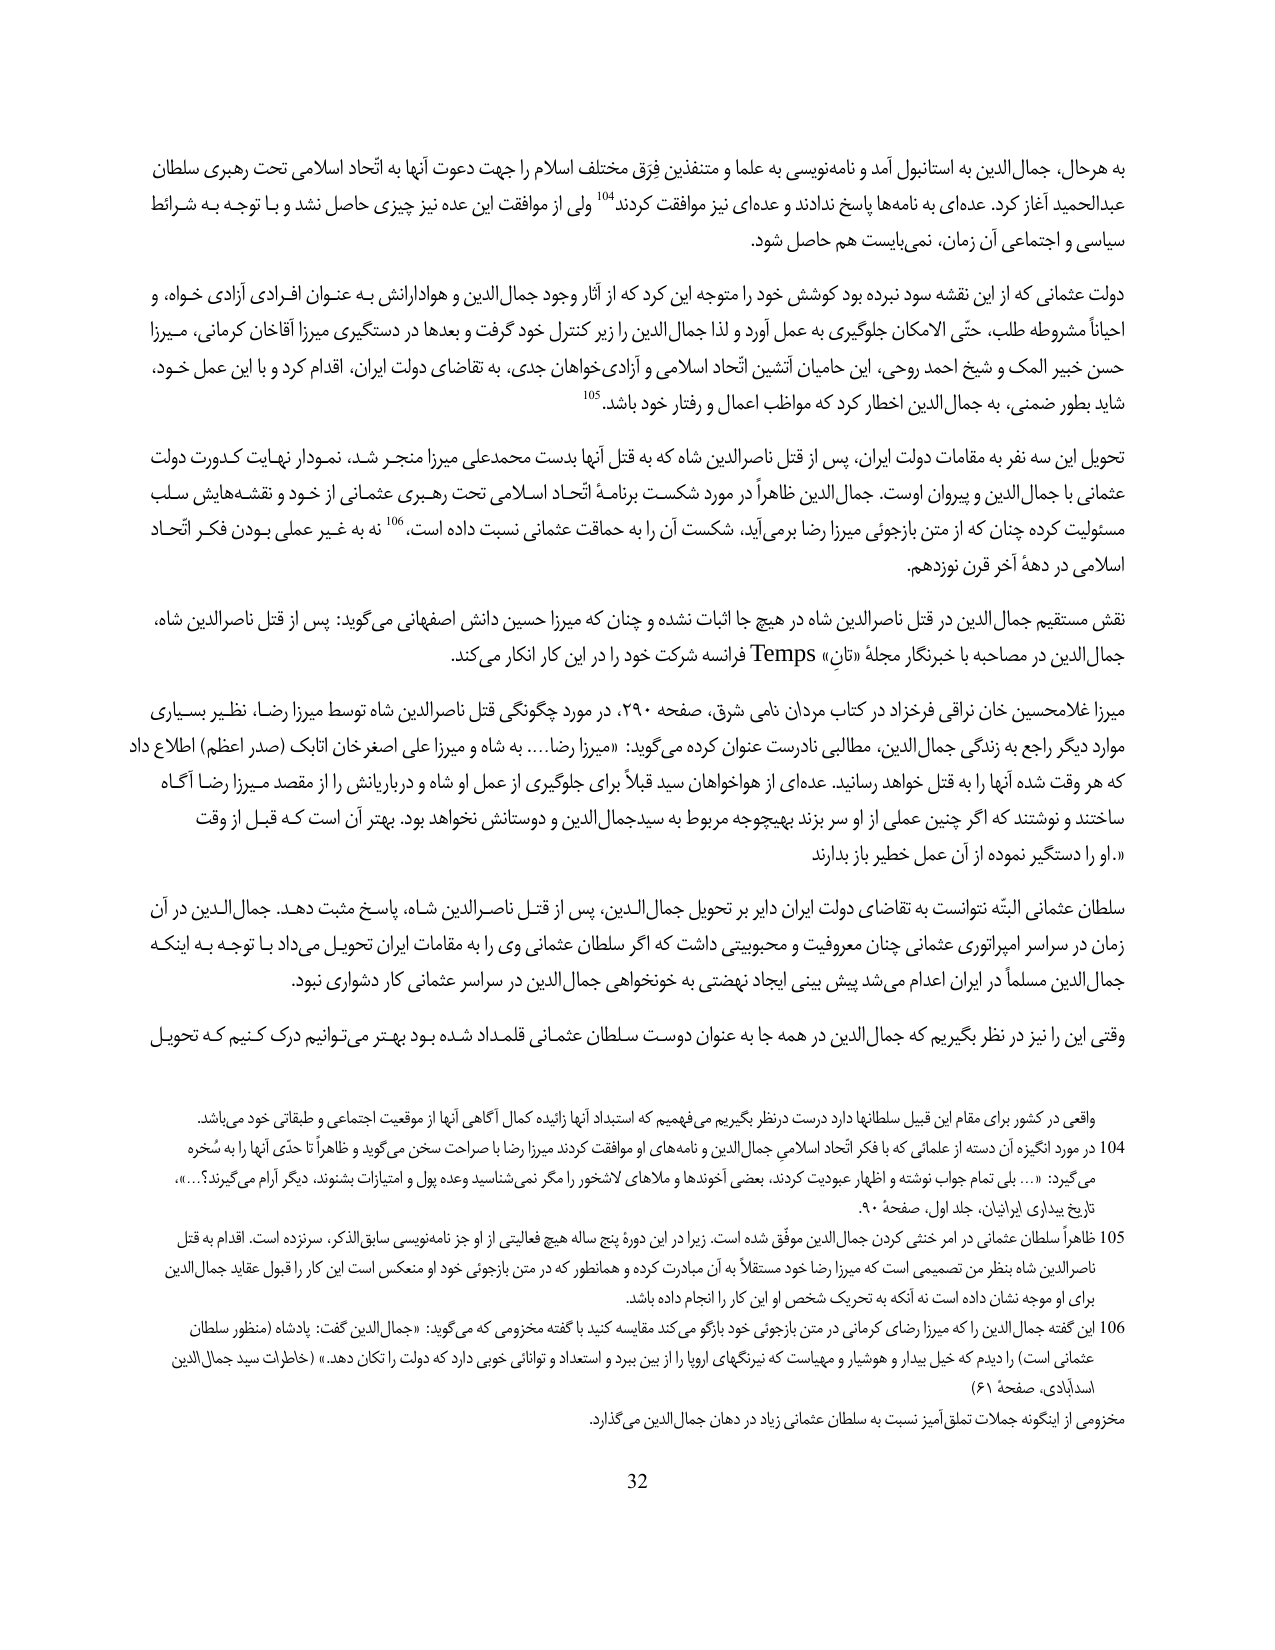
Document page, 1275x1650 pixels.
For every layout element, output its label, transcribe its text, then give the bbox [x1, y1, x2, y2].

text میرزا غلامحسین خان نراقی فرخزاد در کتاب مردان نامی شرق، صفحه ۲۹۰، در مورد چگونگی قتل ناصرالدین شاه توسط میرزا رضا، نظیر بسیاری موارد دیگر راجع به زندگی جمال‌الدین، مطالبی نادرست عنوان کرده می‌گوید: «میرزا رضا…. به شاه و میرزا علی اصغر‌‪‪خان اتابک (صدر اعظم) اطلاع داد که هر وقت شده آنها را به قتل خواهد رسانید. عده‌ای از هواخواهان سید قبلاً برای جلوگیری از عمل او شاه و درباریانش را از مقصد میرزا رضا آگاه ساختند و نوشتند که اگر چنین عملی از او سر بزند بهیچوجه مربوط به سیدجمال‌الدین و دوستانش نخواهد بود. بهتر آن است که قبل از وقت او را دستگیر نموده از آن عمل خطیر باز بدارند.» [150, 692, 1125, 872]
text ظاهراً سلطان عثمانی در امر خنثی کردن جمال‌الدین موفّق شده است. زیرا در این دورهٔ پنج ساله هیچ فعالیتی از او جز نامه‌نویسی سابق‌الذکر، سر‌نزده است. اقدام به قتل ناصر‌الدین شاه بنظر من تصمیمی است که میرزا رضا خود مستقلاً به آن مبادرت کرده و همانطور که در متن بازجوئی خود او منعکس است این کار را قبول عقاید جمال‌الدین برای او موجه نشان داده است نه آنکه به تحریک شخص او این کار را انجام داده باشد. [150, 1223, 1125, 1313]
text وقتی این را نیز در نظر بگیریم که جمال‌الدین در همه جا به عنوان دوست سلطان عثمانی قلمداد شده بود بهتر می‌توانیم درک کنیم که تحویل جمال‌الدین از طرف دولت عثمانی چه لطمه‌ای به حیثیت این دولت وارد می‌ساخت. [150, 1017, 1125, 1053]
text مخزومی از اینگونه جملات تملق‌آمیز نسبت به سلطان عثمانی زیاد در دهان جمال‌الدین می‌گذارد. [150, 1404, 1125, 1434]
text واقعی در کشور برای مقام این قبیل سلطانها دارد درست در‌نظر بگیریم می‌فهمیم که استبداد آنها زائیده کمال آگاهی آنها از موقعیت اجتماعی و طبقاتی خود می‌باشد. [150, 1103, 1125, 1133]
text به هرحال، جمال‌الدین به استانبول آمد و نامه‌نویسی به علما و متنفذین فِرَق مختلف اسلام را جهت دعوت آنها به اتّحاد اسلامی تحت رهبری سلطان عبدالحمید آغاز کرد. عده‌ای به نامه‌ها پاسخ ندادند و عده‌ای نیز موافقت کردند ولی از موافقت این عده نیز چیزی حاصل نشد و با توجه به شرائط سیاسی و اجتماعی آن زمان، نمی‌بایست هم حاصل شود. [150, 150, 1125, 258]
text در مورد انگیزه آن دسته از علمائی که با فکر اتّحاد اسلامیِ جمال‌الدین و نامه‌های او موافقت کردند میرزا رضا با صراحت سخن می‌گوید و ظاهراً تا حدّی آنها را به سُخره می‌گیرد: «… بلی تمام جواب نوشته و اظهار عبودیت کردند، بعضی آخوندها و ملاهای لاشخور را مگر نمی‌شناسید وعده پول و امتیازات بشنوند، دیگر آرام می‌گیرند؟…»، تاریخ بیداری ایرانیان، جلد اول، صفحهٔ ۹۰. [150, 1133, 1125, 1223]
text نقش مستقیم جمال‌الدین در قتل ناصرالدین شاه در هیچ جا اثبات نشده و چنان که میرزا حسین دانش اصفهانی می‌گوید: پس از قتل ناصرالدین شاه، جمال‌الدین در مصاحبه با خبرنگار مجلهٔ «تانِ» Temps فرانسه شرکت خود را در این کار انکار می‌کند. [150, 601, 1125, 674]
text این گفته جمال‌الدین را که میرزا رضای کرمانی در متن بازجوئی خود بازگو می‌کند مقایسه کنید با گفته مخزومی که می‌گوید: «جمال‌الدین گفت: پادشاه (منظور سلطان عثمانی است) را دیدم که خیل بیدار و هوشیار و مهیاست که نیرنگهای اروپا را از بین ببرد و استعداد و توانائی خوبی دارد که دولت را تکان دهد.» (خاطرات سید جمال‌الدین اسدآبادی، صفحهٔ ۶۱) [150, 1313, 1125, 1404]
text سلطان عثمانی البتّه نتوانست به تقاضای دولت ایران دایر بر تحویل جمال‌الدین، پس از قتل ناصرالدین شاه، پاسخ مثبت دهد. جمال‌الدین در آن زمان در سراسر امپراتوری عثمانی چنان معروفیت و محبوبیتی داشت که اگر سلطان عثمانی وی را به مقامات ایران تحویل می‌داد با توجه به اینکه جمال‌الدین مسلماً در ایران اعدام می‌شد پیش بینی ایجاد نهضتی به خونخواهی جمال‌الدین در سراسر عثمانی کار دشواری نبود. [150, 890, 1125, 999]
text تحویل این سه نفر به مقامات دولت ایران، پس از قتل ناصرالدین شاه که به قتل آنها بدست محمدعلی میرزا منجر شد، نمودار نهایت کدورت دولت عثمانی با جمال‌الدین و پیروان اوست. جمال‌الدین ظاهراً در مورد شکست برنامهٔ اتّحاد اسلامی تحت رهبری عثمانی از خود و نقشه‌هایش سلب مسئولیت کرده چنان که از متن بازجوئی میرزا رضا بر‌می‌آید، شکست آن را به حماقت عثمانی نسبت داده است، نه به غیر عملی بودن فکر اتّحاد اسلامی در دههٔ آخر قرن نوزدهم. [150, 439, 1125, 583]
text دولت عثمانی که از این نقشه سود نبرده بود کوشش خود را متوجه این کرد که از آثار وجود جمال‌الدین و هوادارانش به عنوان افرادی آزادی خواه، و احیاناً مشروطه طلب، حتّی الامکان جلوگیری به عمل آورد و لذا جمال‌الدین را زیر کنترل خود گرفت و بعدها در دستگیری میرزا آقاخان کرمانی، میرزا حسن خبیر المک و شیخ احمد روحی، این حامیان آتشین اتّحاد اسلامی و آزادی‌خواهان جدی، به تقاضای دولت ایران، اقدام کرد و با این عمل خود، شاید بطور ضمنی، به جمال‌الدین اخطار کرد که مواظب اعمال و رفتار خود باشد. [150, 276, 1125, 421]
